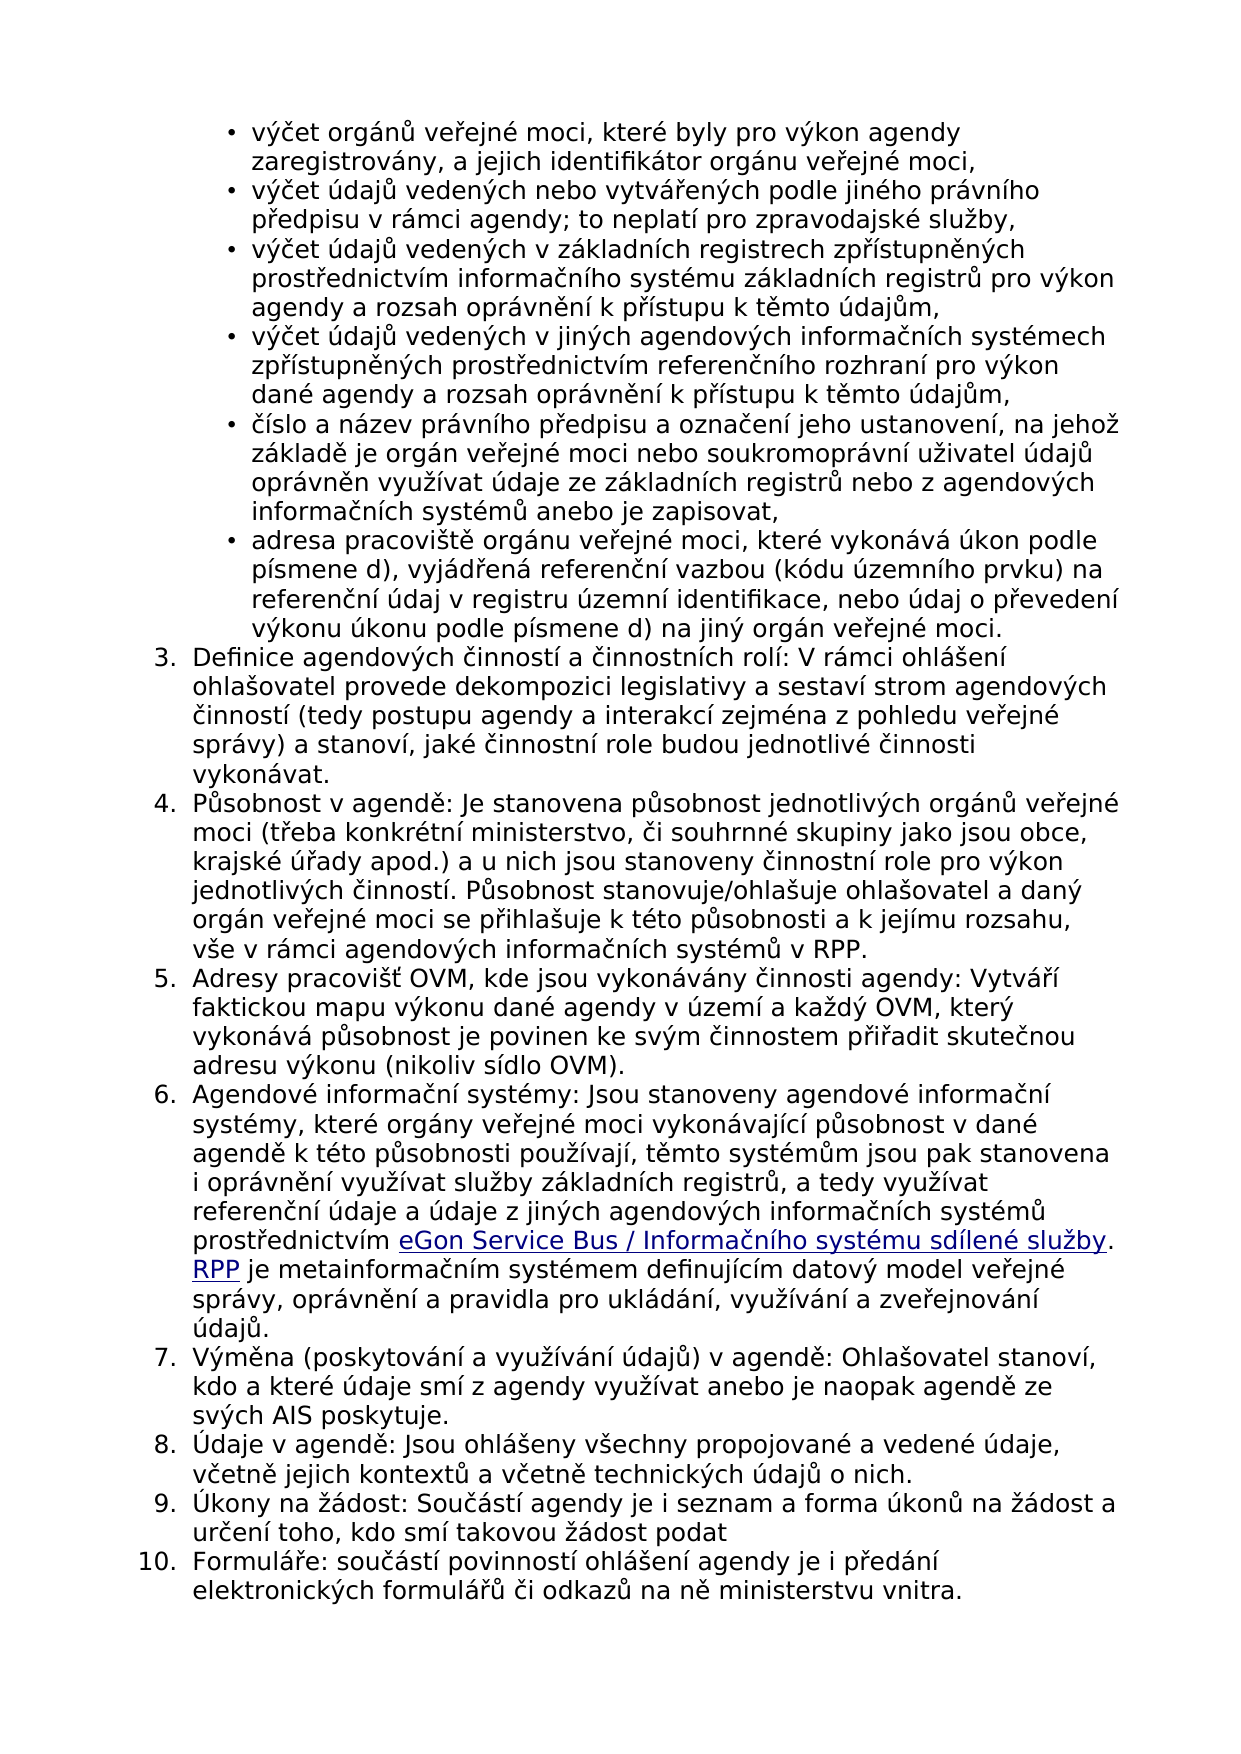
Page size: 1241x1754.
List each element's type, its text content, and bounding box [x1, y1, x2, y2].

list Definice agendových činností a činnostních rolí: V rámci ohlášení ohlašovatel provede dekompozici legislativy a sestaví strom agendových činností (tedy postupu agendy a interakcí zejména z pohledu veřejné správy) a stanoví, jaké činnostní role budou jednotlivé činnosti vykonávat. [177, 643, 1122, 789]
list výčet orgánů veřejné moci, které byly pro výkon agendy zaregistrovány, a jejich identifikátor orgánu veřejné moci, [236, 118, 1122, 176]
list adresa pracoviště orgánu veřejné moci, které vykonává úkon podle písmene d), vyjádřená referenční vazbou (kódu územního prvku) na referenční údaj v registru územní identifikace, nebo údaj o převedení výkonu úkonu podle písmene d) na jiný orgán veřejné moci. [236, 526, 1122, 643]
list výčet údajů vedených v jiných agendových informačních systémech zpřístupněných prostřednictvím referenčního rozhraní pro výkon dané agendy a rozsah oprávnění k přístupu k těmto údajům, [236, 322, 1122, 410]
list výčet údajů vedených v základních registrech zpřístupněných prostřednictvím informačního systému základních registrů pro výkon agendy a rozsah oprávnění k přístupu k těmto údajům, [236, 235, 1122, 322]
list výčet údajů vedených nebo vytvářených podle jiného právního předpisu v rámci agendy; to neplatí pro zpravodajské služby, [236, 176, 1122, 235]
list Působnost v agendě: Je stanovena působnost jednotlivých orgánů veřejné moci (třeba konkrétní ministerstvo, či souhrnné skupiny jako jsou obce, krajské úřady apod.) a u nich jsou stanoveny činnostní role pro výkon jednotlivých činností. Působnost stanovuje/ohlašuje ohlašovatel a daný orgán veřejné moci se přihlašuje k této působnosti a k jejímu rozsahu, vše v rámci agendových informačních systémů v RPP. [177, 789, 1122, 964]
list Formuláře: součástí povinností ohlášení agendy je i předání elektronických formulářů či odkazů na ně ministerstvu vnitra. [177, 1547, 1122, 1606]
list Adresy pracovišť OVM, kde jsou vykonávány činnosti agendy: Vytváří faktickou mapu výkonu dané agendy v území a každý OVM, který vykonává působnost je povinen ke svým činnostem přiřadit skutečnou adresu výkonu (nikoliv sídlo OVM). [177, 964, 1122, 1081]
list číslo a název právního předpisu a označení jeho ustanovení, na jehož základě je orgán veřejné moci nebo soukromoprávní uživatel údajů oprávněn využívat údaje ze základních registrů nebo z agendových informačních systémů anebo je zapisovat, [236, 410, 1122, 526]
list Výměna (poskytování a využívání údajů) v agendě: Ohlašovatel stanoví, kdo a které údaje smí z agendy využívat anebo je naopak agendě ze svých AIS poskytuje. [177, 1343, 1122, 1431]
list Úkony na žádost: Součástí agendy je i seznam a forma úkonů na žádost a určení toho, kdo smí takovou žádost podat [177, 1489, 1122, 1547]
list Údaje v agendě: Jsou ohlášeny všechny propojované a vedené údaje, včetně jejich kontextů a včetně technických údajů o nich. [177, 1431, 1122, 1489]
list Agendové informační systémy: Jsou stanoveny agendové informační systémy, které orgány veřejné moci vykonávající působnost v dané agendě k této působnosti používají, těmto systémům jsou pak stanovena i oprávnění využívat služby základních registrů, a tedy využívat referenční údaje a údaje z jiných agendových informačních systémů prostřednictvím eGon Service Bus / Informačního systému sdílené služby. RPP je metainformačním systémem definujícím datový model veřejné správy, oprávnění a pravidla pro ukládání, využívání a zveřejnování údajů. [177, 1081, 1122, 1343]
